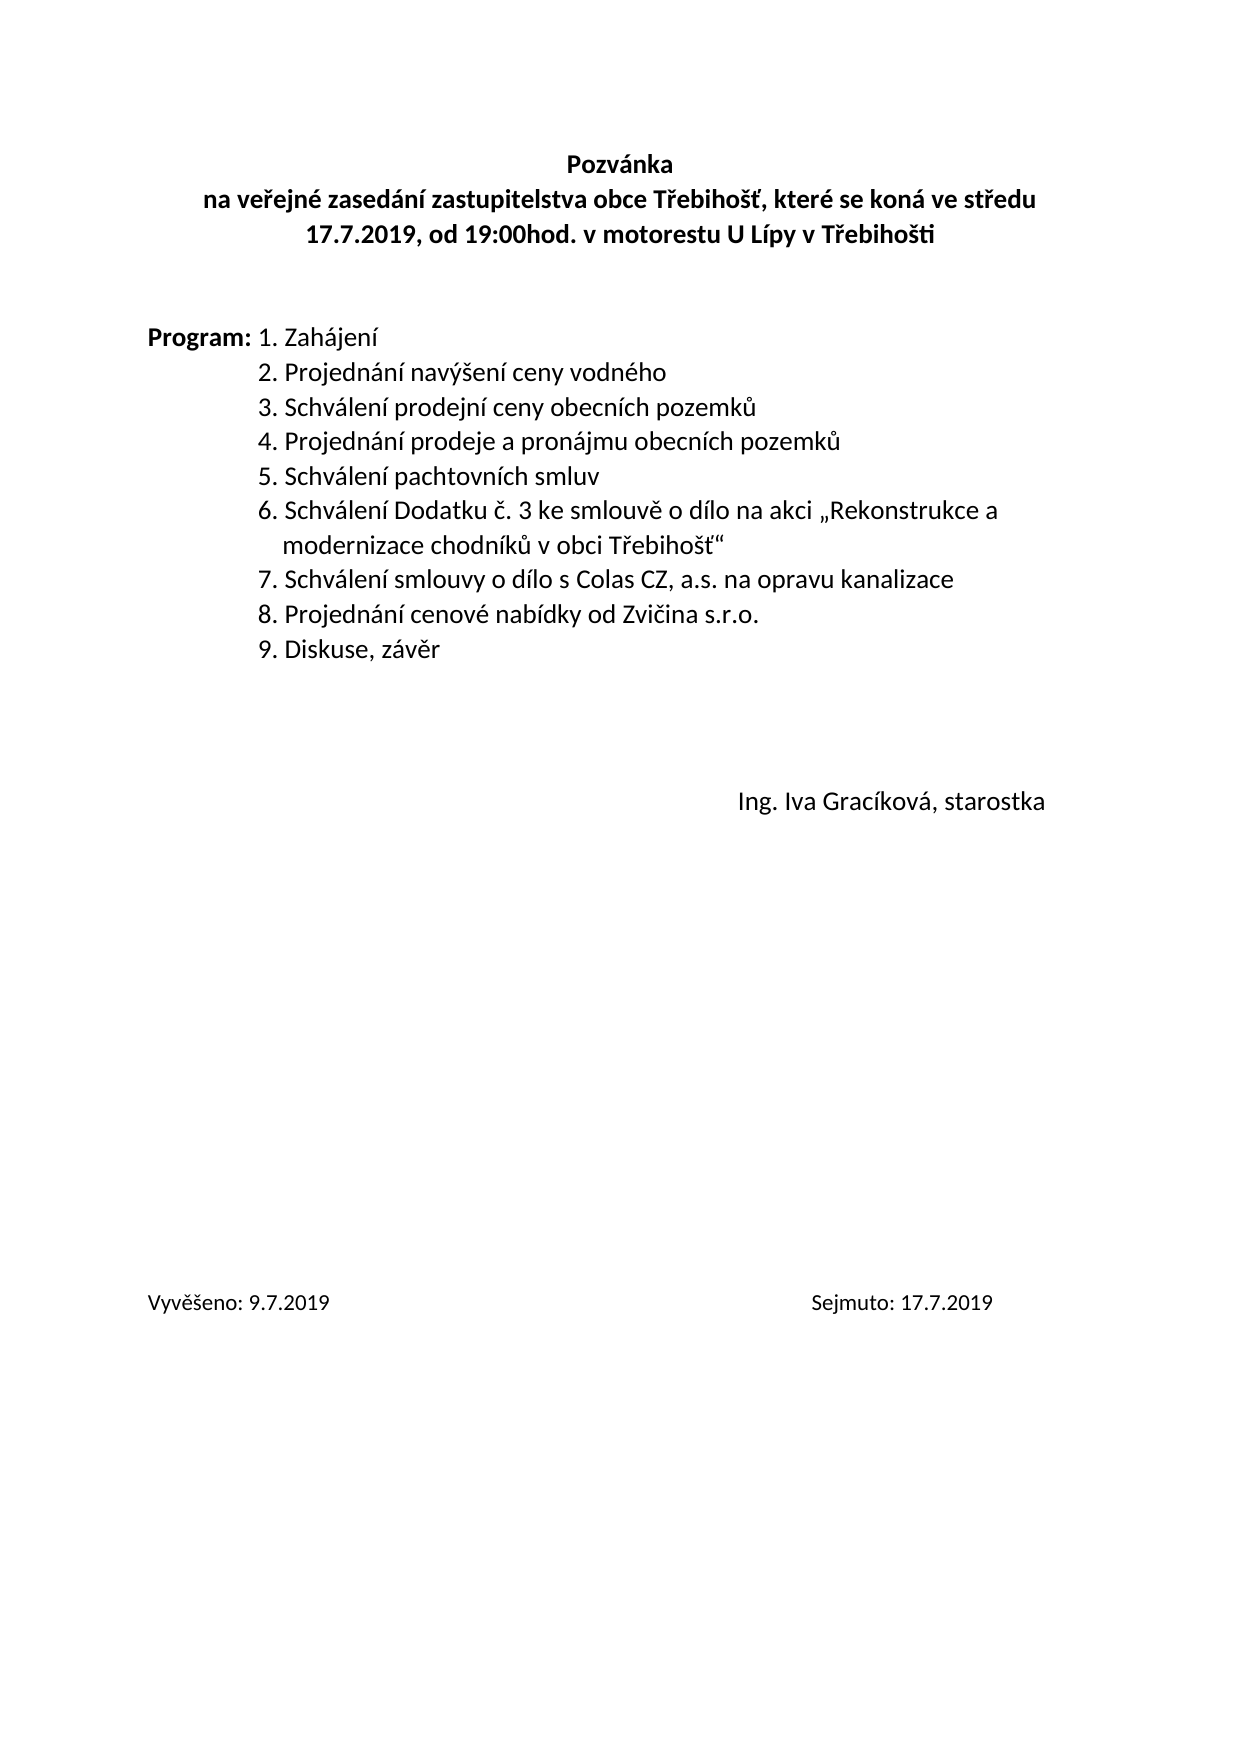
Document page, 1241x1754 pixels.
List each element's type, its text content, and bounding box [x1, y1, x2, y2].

text 7. Schválení smlouvy o dílo s Colas CZ, a.s. na opravu kanalizace [148, 563, 1093, 596]
text 6. Schválení Dodatku č. 3 ke smlouvě o dílo na akci „Rekonstrukce a [148, 493, 1093, 526]
text na veřejné zasedání zastupitelstva obce Třebihošť, které se koná ve středu 17.7.2019, od 19:00hod. v motorestu U Lípy v Třebihošti [148, 182, 1093, 250]
text modernizace chodníků v obci Třebihošť“ [148, 528, 1093, 561]
text 2. Projednání navýšení ceny vodného [148, 355, 1093, 388]
text Program: 1. Zahájení [148, 321, 1093, 353]
text 5. Schválení pachtovních smluv [148, 459, 1093, 492]
text Vyvěšeno: 9.7.2019 Sejmuto: 17.7.2019 [148, 1288, 1093, 1316]
text 4. Projednání prodeje a pronájmu obecních pozemků [148, 424, 1093, 457]
text 8. Projednání cenové nabídky od Zvičina s.r.o. [148, 597, 1093, 630]
text 9. Diskuse, závěr [148, 632, 1093, 665]
text 3. Schválení prodejní ceny obecních pozemků [148, 390, 1093, 423]
text Pozvánka [148, 148, 1093, 181]
text Ing. Iva Gracíková, starostka [148, 784, 1093, 817]
